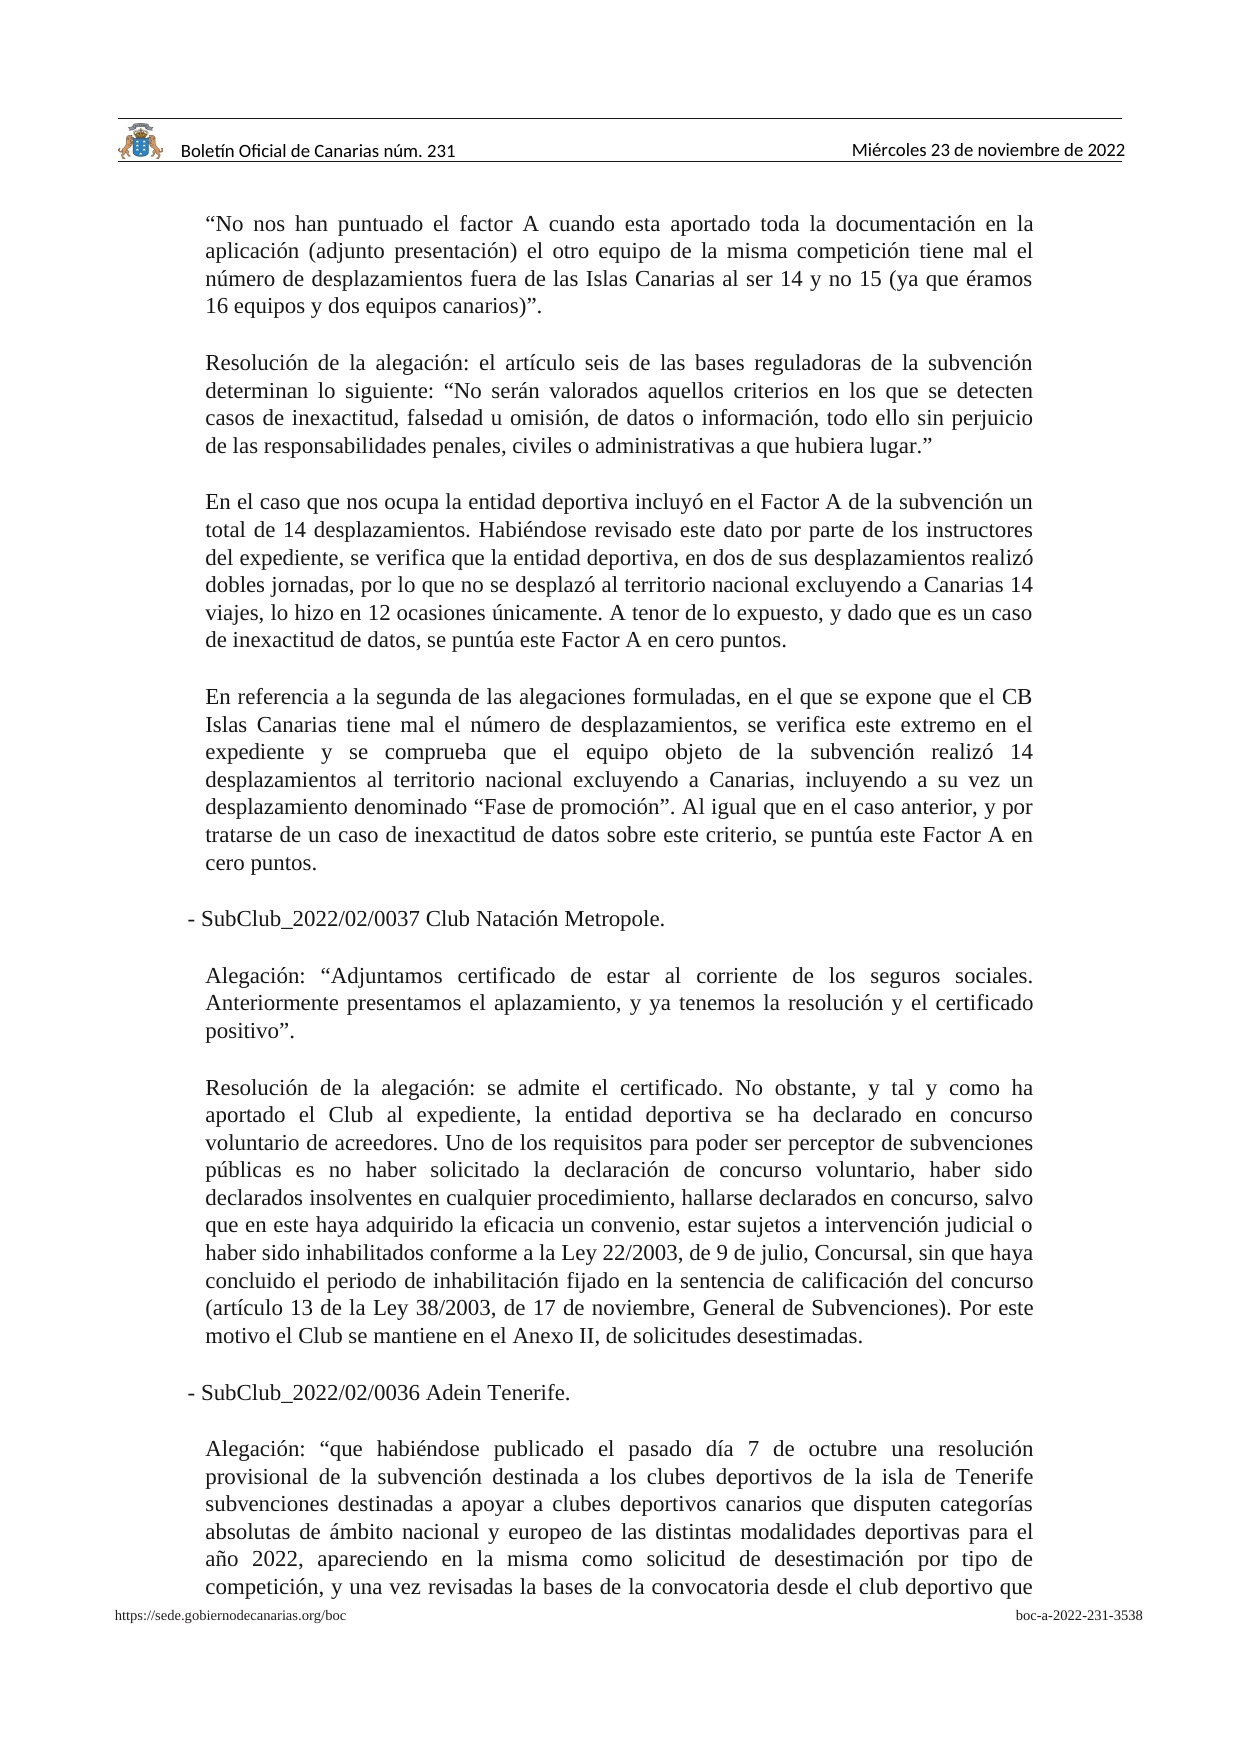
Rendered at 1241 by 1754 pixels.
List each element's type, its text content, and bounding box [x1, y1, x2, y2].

list SubClub_2022/02/0036 Adein Tenerife. [187, 1378, 1035, 1405]
text Alegación: “Adjuntamos certificado de estar al corriente de los seguros sociales. Anteriormente presentamos el aplazamiento, y ya tenemos la resolución y el certificado positivo”. [205, 962, 1035, 1043]
text Resolución de la alegación: el artículo seis de las bases reguladoras de la subvención determinan lo siguiente: “No serán valorados aquellos criterios en los que se detecten casos de inexactitud, falsedad u omisión, de datos o información, todo ello sin perjuicio de las responsabilidades penales, civiles o administrativas a que hubiera lugar.” [205, 349, 1035, 458]
list SubClub_2022/02/0037 Club Natación Metropole. [187, 905, 1035, 932]
text Alegación: “que habiéndose publicado el pasado día 7 de octubre una resolución provisional de la subvención destinada a los clubes deportivos de la isla de Tenerife subvenciones destinadas a apoyar a clubes deportivos canarios que disputen categorías absolutas de ámbito nacional y europeo de las distintas modalidades deportivas para el año 2022, apareciendo en la misma como solicitud de desestimación por tipo de competición, y una vez revisadas la bases de la convocatoria desde el club deportivo que [205, 1435, 1035, 1599]
text En referencia a la segunda de las alegaciones formuladas, en el que se expone que el CB Islas Canarias tiene mal el número de desplazamientos, se verifica este extremo en el expediente y se comprueba que el equipo objeto de la subvención realizó 14 desplazamientos al territorio nacional excluyendo a Canarias, incluyendo a su vez un desplazamiento denominado “Fase de promoción”. Al igual que en el caso anterior, y por tratarse de un caso de inexactitud de datos sobre este criterio, se puntúa este Factor A en cero puntos. [205, 683, 1035, 875]
text “No nos han puntuado el factor A cuando esta aportado toda la documentación en la aplicación (adjunto presentación) el otro equipo de la misma competición tiene mal el número de desplazamientos fuera de las Islas Canarias al ser 14 y no 15 (ya que éramos 16 equipos y dos equipos canarios)”. [205, 210, 1035, 319]
text En el caso que nos ocupa la entidad deportiva incluyó en el Factor A de la subvención un total de 14 desplazamientos. Habiéndose revisado este dato por parte de los instructores del expediente, se verifica que la entidad deportiva, en dos de sus desplazamientos realizó dobles jornadas, por lo que no se desplazó al territorio nacional excluyendo a Canarias 14 viajes, lo hizo en 12 ocasiones únicamente. A tenor de lo expuesto, y dado que es un caso de inexactitud de datos, se puntúa este Factor A en cero puntos. [205, 488, 1035, 653]
text Resolución de la alegación: se admite el certificado. No obstante, y tal y como ha aportado el Club al expediente, la entidad deportiva se ha declarado en concurso voluntario de acreedores. Uno de los requisitos para poder ser perceptor de subvenciones públicas es no haber solicitado la declaración de concurso voluntario, haber sido declarados insolventes en cualquier procedimiento, hallarse declarados en concurso, salvo que en este haya adquirido la eficacia un convenio, estar sujetos a intervención judicial o haber sido inhabilitados conforme a la Ley 22/2003, de 9 de julio, Concursal, sin que haya concluido el periodo de inhabilitación fijado en la sentencia de calificación del concurso (artículo 13 de la Ley 38/2003, de 17 de noviembre, General de Subvenciones). Por este motivo el Club se mantiene en el Anexo II, de solicitudes desestimadas. [205, 1073, 1035, 1348]
